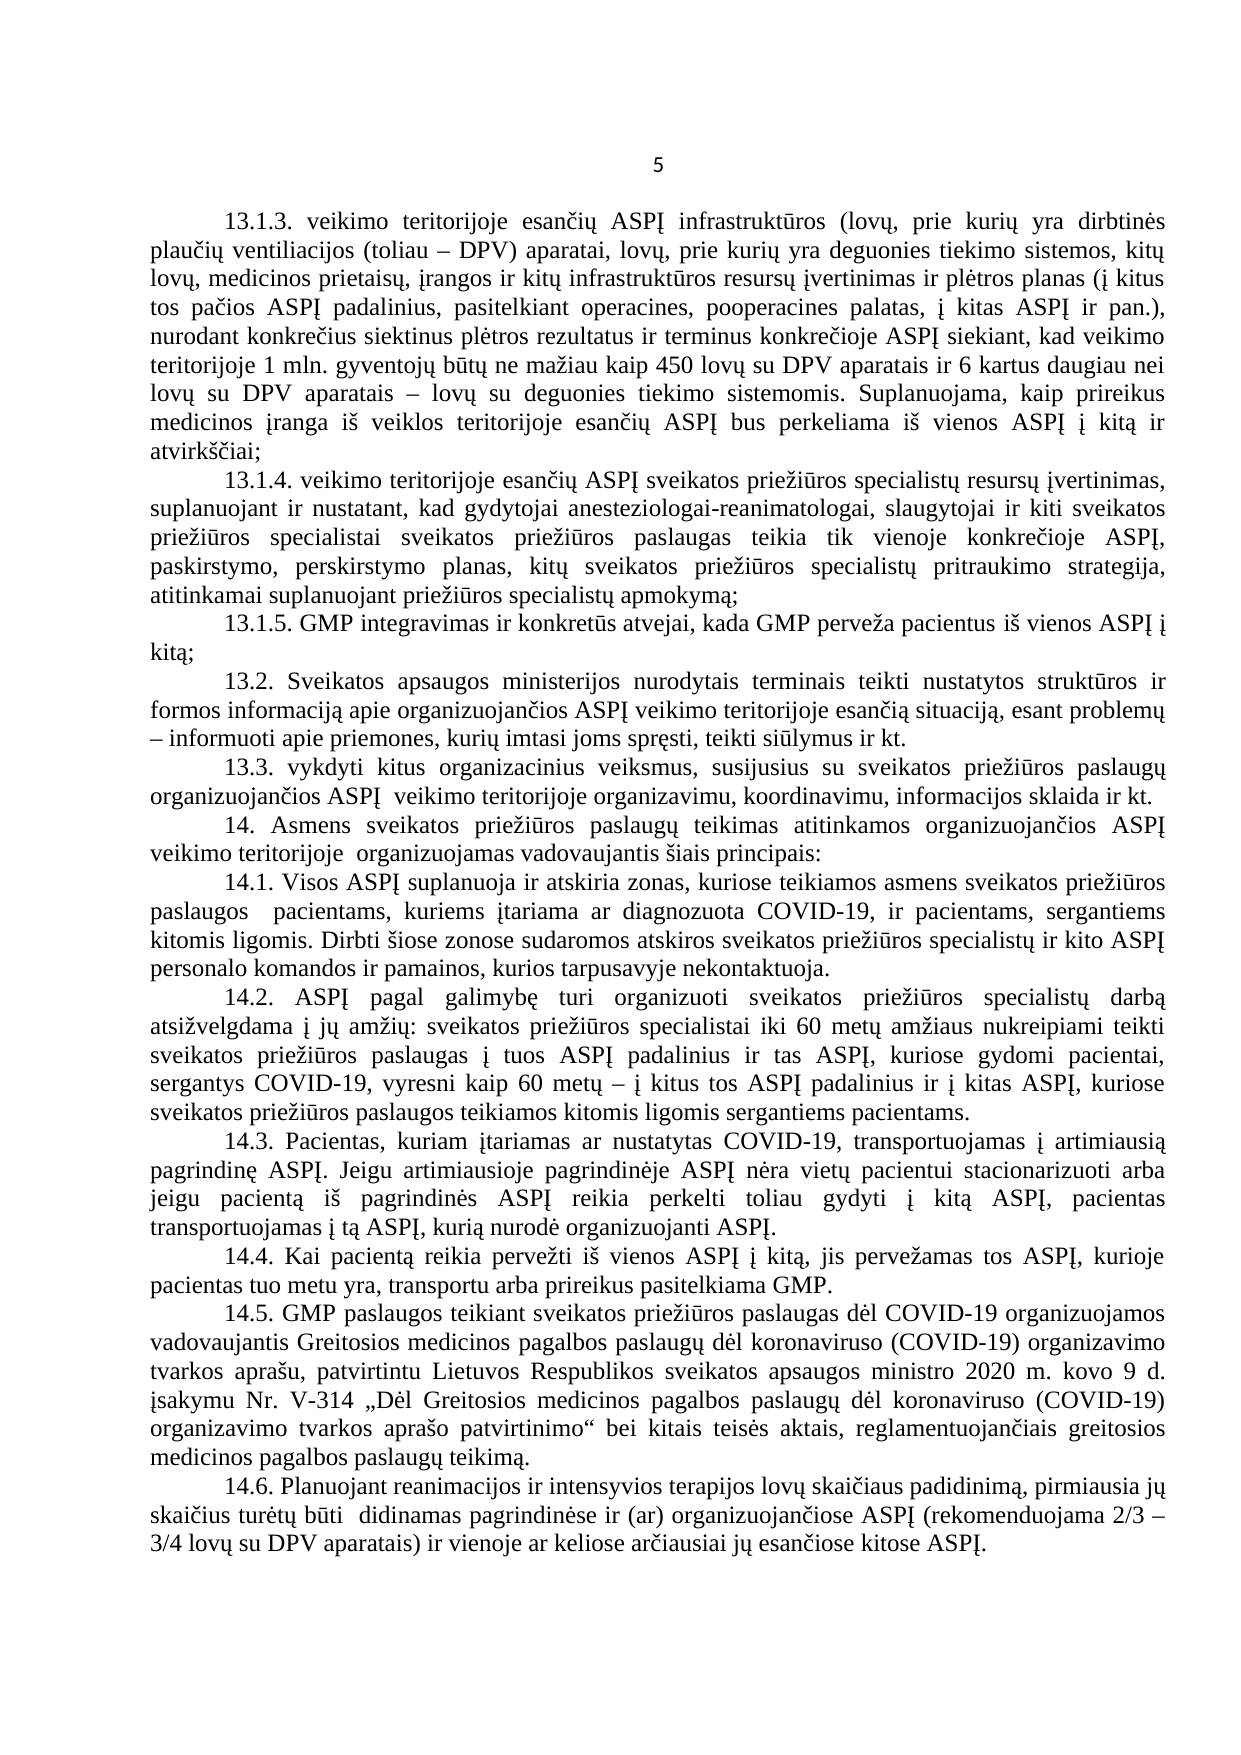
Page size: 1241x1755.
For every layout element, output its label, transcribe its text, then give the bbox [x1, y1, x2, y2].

text 13.1.3. veikimo teritorijoje esančių ASPĮ infrastruktūros (lovų, prie kurių yra dirbtinės plaučių ventiliacijos (toliau – DPV) aparatai, lovų, prie kurių yra deguonies tiekimo sistemos, kitų lovų, medicinos prietaisų, įrangos ir kitų infrastruktūros resursų įvertinimas ir plėtros planas (į kitus tos pačios ASPĮ padalinius, pasitelkiant operacines, pooperacines palatas, į kitas ASPĮ ir pan.), nurodant konkrečius siektinus plėtros rezultatus ir terminus konkrečioje ASPĮ siekiant, kad veikimo teritorijoje 1 mln. gyventojų būtų ne mažiau kaip 450 lovų su DPV aparatais ir 6 kartus daugiau nei lovų su DPV aparatais – lovų su deguonies tiekimo sistemomis. Suplanuojama, kaip prireikus medicinos įranga iš veiklos teritorijoje esančių ASPĮ bus perkeliama iš vienos ASPĮ į kitą ir atvirkščiai; [150, 206, 1166, 465]
text 13.2. Sveikatos apsaugos ministerijos nurodytais terminais teikti nustatytos struktūros ir formos informaciją apie organizuojančios ASPĮ veikimo teritorijoje esančią situaciją, esant problemų – informuoti apie priemones, kurių imtasi joms spręsti, teikti siūlymus ir kt. [150, 666, 1166, 752]
text 14.3. Pacientas, kuriam įtariamas ar nustatytas COVID-19, transportuojamas į artimiausią pagrindinę ASPĮ. Jeigu artimiausioje pagrindinėje ASPĮ nėra vietų pacientui stacionarizuoti arba jeigu pacientą iš pagrindinės ASPĮ reikia perkelti toliau gydyti į kitą ASPĮ, pacientas transportuojamas į tą ASPĮ, kurią nurodė organizuojanti ASPĮ. [150, 1126, 1166, 1241]
text 14.6. Planuojant reanimacijos ir intensyvios terapijos lovų skaičiaus padidinimą, pirmiausia jų skaičius turėtų būti didinamas pagrindinėse ir (ar) organizuojančiose ASPĮ (rekomenduojama 2/3 – 3/4 lovų su DPV aparatais) ir vienoje ar keliose arčiausiai jų esančiose kitose ASPĮ. [150, 1471, 1166, 1557]
text 13.1.4. veikimo teritorijoje esančių ASPĮ sveikatos priežiūros specialistų resursų įvertinimas, suplanuojant ir nustatant, kad gydytojai anesteziologai-reanimatologai, slaugytojai ir kiti sveikatos priežiūros specialistai sveikatos priežiūros paslaugas teikia tik vienoje konkrečioje ASPĮ, paskirstymo, perskirstymo planas, kitų sveikatos priežiūros specialistų pritraukimo strategija, atitinkamai suplanuojant priežiūros specialistų apmokymą; [150, 465, 1166, 608]
text 14. Asmens sveikatos priežiūros paslaugų teikimas atitinkamos organizuojančios ASPĮ veikimo teritorijoje organizuojamas vadovaujantis šiais principais: [150, 810, 1166, 867]
text 14.4. Kai pacientą reikia pervežti iš vienos ASPĮ į kitą, jis pervežamas tos ASPĮ, kurioje pacientas tuo metu yra, transportu arba prireikus pasitelkiama GMP. [150, 1241, 1166, 1298]
text 14.1. Visos ASPĮ suplanuoja ir atskiria zonas, kuriose teikiamos asmens sveikatos priežiūros paslaugos pacientams, kuriems įtariama ar diagnozuota COVID-19, ir pacientams, sergantiems kitomis ligomis. Dirbti šiose zonose sudaromos atskiros sveikatos priežiūros specialistų ir kito ASPĮ personalo komandos ir pamainos, kurios tarpusavyje nekontaktuoja. [150, 867, 1166, 982]
text 13.3. vykdyti kitus organizacinius veiksmus, susijusius su sveikatos priežiūros paslaugų organizuojančios ASPĮ veikimo teritorijoje organizavimu, koordinavimu, informacijos sklaida ir kt. [150, 752, 1166, 810]
text 14.5. GMP paslaugos teikiant sveikatos priežiūros paslaugas dėl COVID-19 organizuojamos vadovaujantis Greitosios medicinos pagalbos paslaugų dėl koronaviruso (COVID-19) organizavimo tvarkos aprašu, patvirtintu Lietuvos Respublikos sveikatos apsaugos ministro 2020 m. kovo 9 d. įsakymu Nr. V-314 „Dėl Greitosios medicinos pagalbos paslaugų dėl koronaviruso (COVID-19) organizavimo tvarkos aprašo patvirtinimo“ bei kitais teisės aktais, reglamentuojančiais greitosios medicinos pagalbos paslaugų teikimą. [150, 1298, 1166, 1471]
text 14.2. ASPĮ pagal galimybę turi organizuoti sveikatos priežiūros specialistų darbą atsižvelgdama į jų amžių: sveikatos priežiūros specialistai iki 60 metų amžiaus nukreipiami teikti sveikatos priežiūros paslaugas į tuos ASPĮ padalinius ir tas ASPĮ, kuriose gydomi pacientai, sergantys COVID-19, vyresni kaip 60 metų – į kitus tos ASPĮ padalinius ir į kitas ASPĮ, kuriose sveikatos priežiūros paslaugos teikiamos kitomis ligomis sergantiems pacientams. [150, 982, 1166, 1126]
text 13.1.5. GMP integravimas ir konkretūs atvejai, kada GMP perveža pacientus iš vienos ASPĮ į kitą; [150, 608, 1166, 666]
